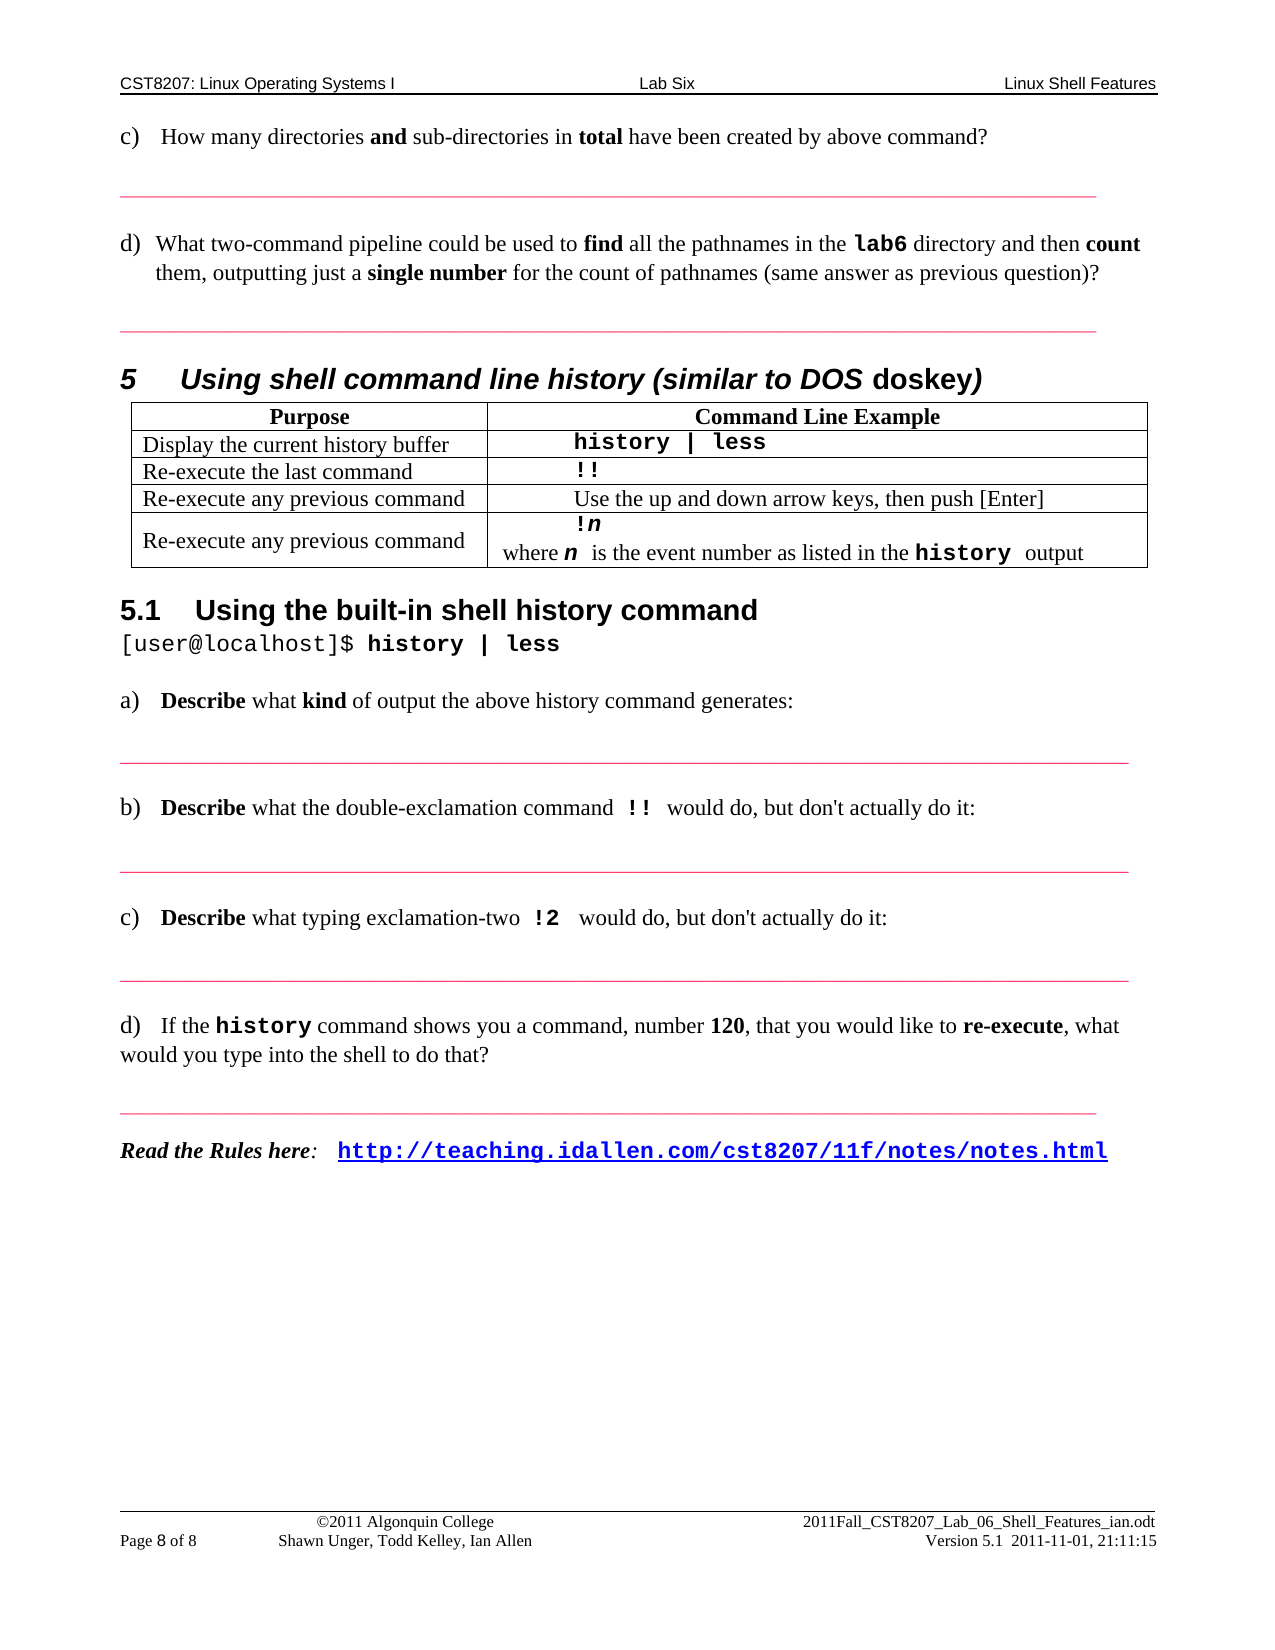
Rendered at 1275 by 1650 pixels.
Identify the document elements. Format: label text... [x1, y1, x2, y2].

table_cell Use the up and down arrow keys, then push [Enter] [488, 485, 1147, 512]
text Read the Rules here: http://teaching.idallen.com/cst8207/11f/notes/notes.html [120, 1137, 1155, 1165]
list If the history command shows you a command, number 120, that you would like to re-execute, what would you type into the shell to do that? _______________________________________________________________________ [120, 1011, 1155, 1119]
table_cell !n where n is the event number as listed in the history output [488, 513, 1147, 567]
table_header Command Line Example [488, 403, 1147, 429]
text ________________________________________________________________________________________ [120, 849, 1155, 875]
text _______________________________________________________________________ [120, 311, 1155, 337]
subtitle Using the built-in shell history command [120, 593, 1155, 627]
text _______________________________________________________________________ [120, 176, 1155, 202]
table_cell Re-execute any previous command [132, 513, 487, 567]
text [user@localhost]$ history | less [120, 633, 1155, 685]
table_cell !! [488, 458, 1147, 484]
table_cell Display the current history buffer [132, 431, 487, 457]
list Describe what typing exclamation-two !2 would do, but don't actually do it: [120, 902, 1155, 932]
text ________________________________________________________________________________________ [120, 958, 1155, 985]
table_cell history | less [488, 431, 1147, 457]
table_cell Re-execute any previous command [132, 485, 487, 512]
list How many directories and sub-directories in total have been created by above command? [120, 121, 1155, 150]
table_header Purpose [132, 403, 487, 429]
list Describe what kind of output the above history command generates: [120, 685, 1155, 713]
table_cell Re-execute the last command [132, 458, 487, 484]
list Describe what the double-exclamation command !! would do, but don't actually do it: [120, 792, 1155, 823]
list What two-command pipeline could be used to find all the pathnames in the lab6 directory and then count them, outputting just a single number for the count of pathnames (same answer as previous question)? [120, 228, 1155, 285]
subtitle Using shell command line history (similar to DOS doskey) [120, 362, 1155, 396]
text ________________________________________________________________________________________ [120, 740, 1155, 766]
